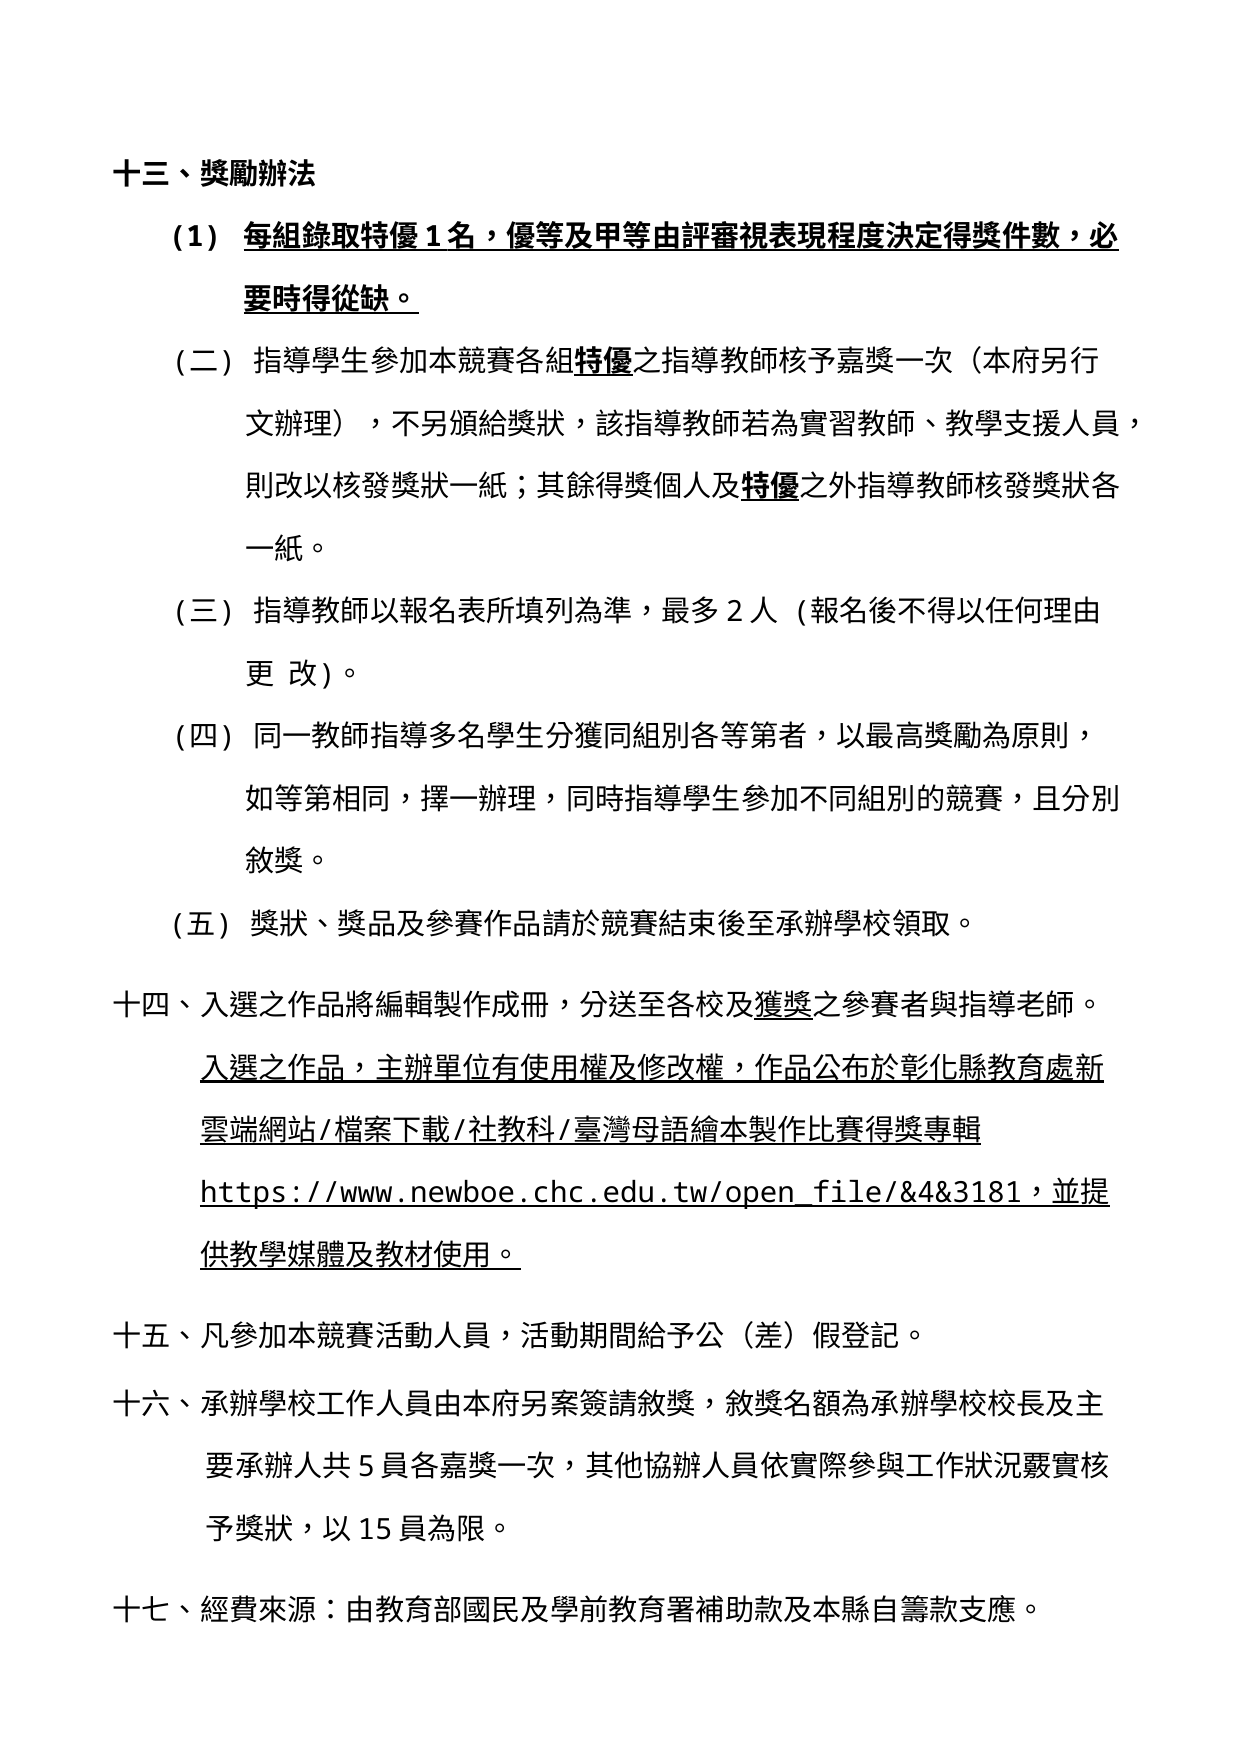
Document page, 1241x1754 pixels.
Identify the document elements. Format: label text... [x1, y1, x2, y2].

text 十五、凡參加本競賽活動人員，活動期間給予公（差）假登記。 [112, 1292, 1128, 1355]
text 十四、入選之作品將編輯製作成冊，分送至各校及獲獎之參賽者與指導老師。入選之作品，主辦單位有使用權及修改權，作品公布於彰化縣教育處新雲端網站/檔案下載/社教科/臺灣母語繪本製作比賽得獎專輯https://www.newboe.chc.edu.tw/open_file/&4&3181，並提供教學媒體及教材使用。 [112, 961, 1128, 1274]
text 十七、經費來源：由教育部國民及學前教育署補助款及本縣自籌款支應。 [112, 1566, 1128, 1629]
subtitle 十六、承辦學校工作人員由本府另案簽請敘獎，敘獎名額為承辦學校校長及主要承辦人共5員各嘉獎一次，其他協辦人員依實際參與工作狀況覈實核予獎狀，以15員為限。 [112, 1360, 1128, 1548]
list 每組錄取特優1名，優等及甲等由評審視表現程度決定得獎件數，必要時得從缺。 [168, 192, 1128, 317]
text 十三、獎勵辦法 [112, 130, 1128, 192]
text (五) 獎狀、獎品及參賽作品請於競賽結束後至承辦學校領取。 [168, 880, 1128, 942]
text (四) 同一教師指導多名學生分獲同組別各等第者，以最高獎勵為原則，如等第相同，擇一辦理，同時指導學生參加不同組別的競賽，且分別敘獎。 [171, 692, 1128, 880]
text (二) 指導學生參加本競賽各組特優之指導教師核予嘉獎一次（本府另行文辦理），不另頒給獎狀，該指導教師若為實習教師、教學支援人員，則改以核發獎狀一紙；其餘得獎個人及特優之外指導教師核發獎狀各一紙。 [171, 317, 1128, 567]
text (三) 指導教師以報名表所填列為準，最多2人 (報名後不得以任何理由更 改)。 [171, 567, 1128, 692]
